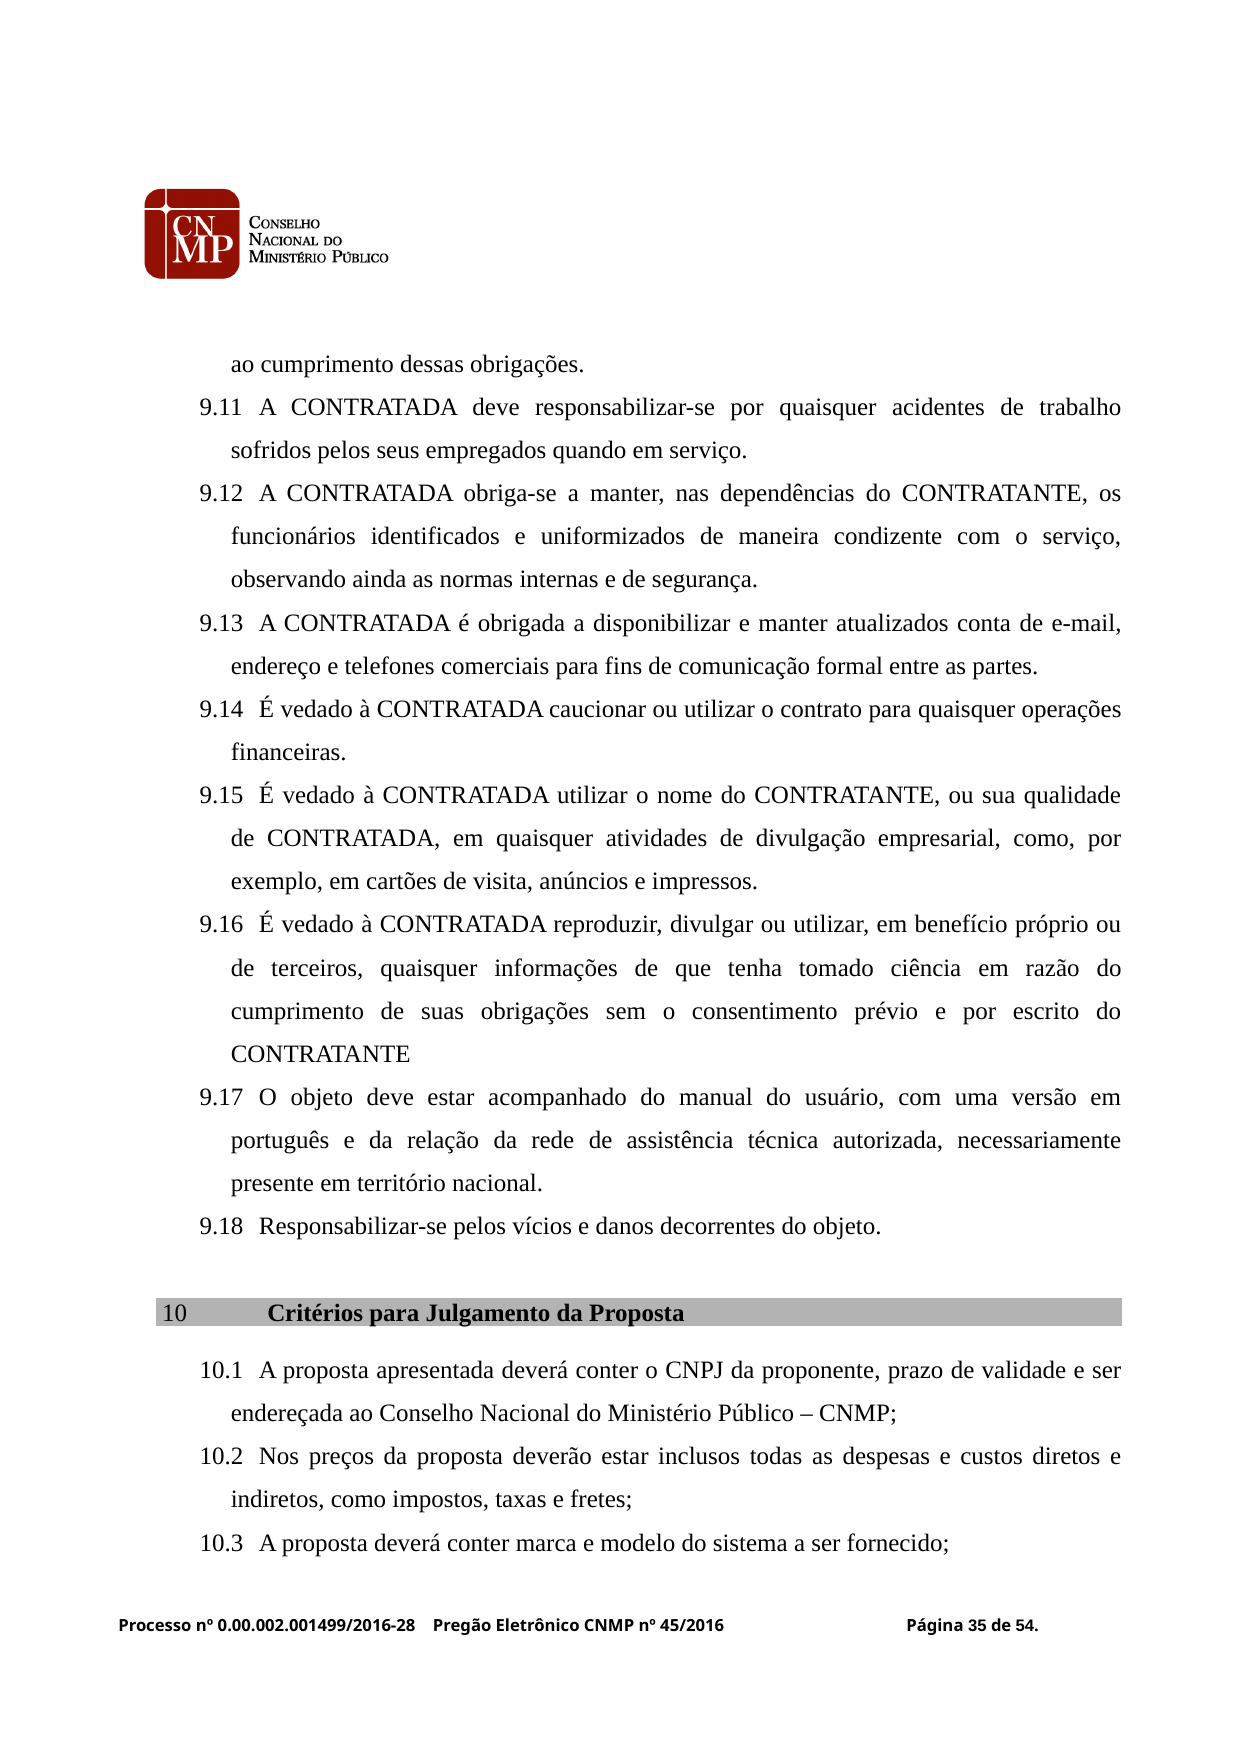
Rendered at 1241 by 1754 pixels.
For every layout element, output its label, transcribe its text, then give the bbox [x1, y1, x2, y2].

list A CONTRATADA obriga-se a manter, nas dependências do CONTRATANTE, os funcionários identificados e uniformizados de maneira condizente com o serviço, observando ainda as normas internas e de segurança. [193, 478, 1122, 593]
list É vedado à CONTRATADA caucionar ou utilizar o contrato para quaisquer operações financeiras. [193, 694, 1122, 766]
list A CONTRATADA deve responsabilizar-se por quaisquer acidentes de trabalho sofridos pelos seus empregados quando em serviço. [193, 392, 1122, 464]
list O objeto deve estar acompanhado do manual do usuário, com uma versão em português e da relação da rede de assistência técnica autorizada, necessariamente presente em território nacional. [193, 1082, 1122, 1197]
picture [128, 174, 398, 293]
list ao cumprimento dessas obrigações. [193, 349, 1122, 378]
list Nos preços da proposta deverão estar inclusos todas as despesas e custos diretos e indiretos, como impostos, taxas e fretes; [193, 1441, 1122, 1513]
list Responsabilizar-se pelos vícios e danos decorrentes do objeto. [193, 1211, 1122, 1240]
list Critérios para Julgamento da Proposta [156, 1298, 1122, 1326]
list É vedado à CONTRATADA utilizar o nome do CONTRATANTE, ou sua qualidade de CONTRATADA, em quaisquer atividades de divulgação empresarial, como, por exemplo, em cartões de visita, anúncios e impressos. [193, 780, 1122, 895]
list A CONTRATADA é obrigada a disponibilizar e manter atualizados conta de e-mail, endereço e telefones comerciais para fins de comunicação formal entre as partes. [193, 608, 1122, 679]
list A proposta deverá conter marca e modelo do sistema a ser fornecido; [193, 1528, 1122, 1556]
list É vedado à CONTRATADA reproduzir, divulgar ou utilizar, em benefício próprio ou de terceiros, quaisquer informações de que tenha tomado ciência em razão do cumprimento de suas obrigações sem o consentimento prévio e por escrito do CONTRATANTE [193, 909, 1122, 1068]
list A proposta apresentada deverá conter o CNPJ da proponente, prazo de validade e ser endereçada ao Conselho Nacional do Ministério Público – CNMP; [193, 1355, 1122, 1427]
